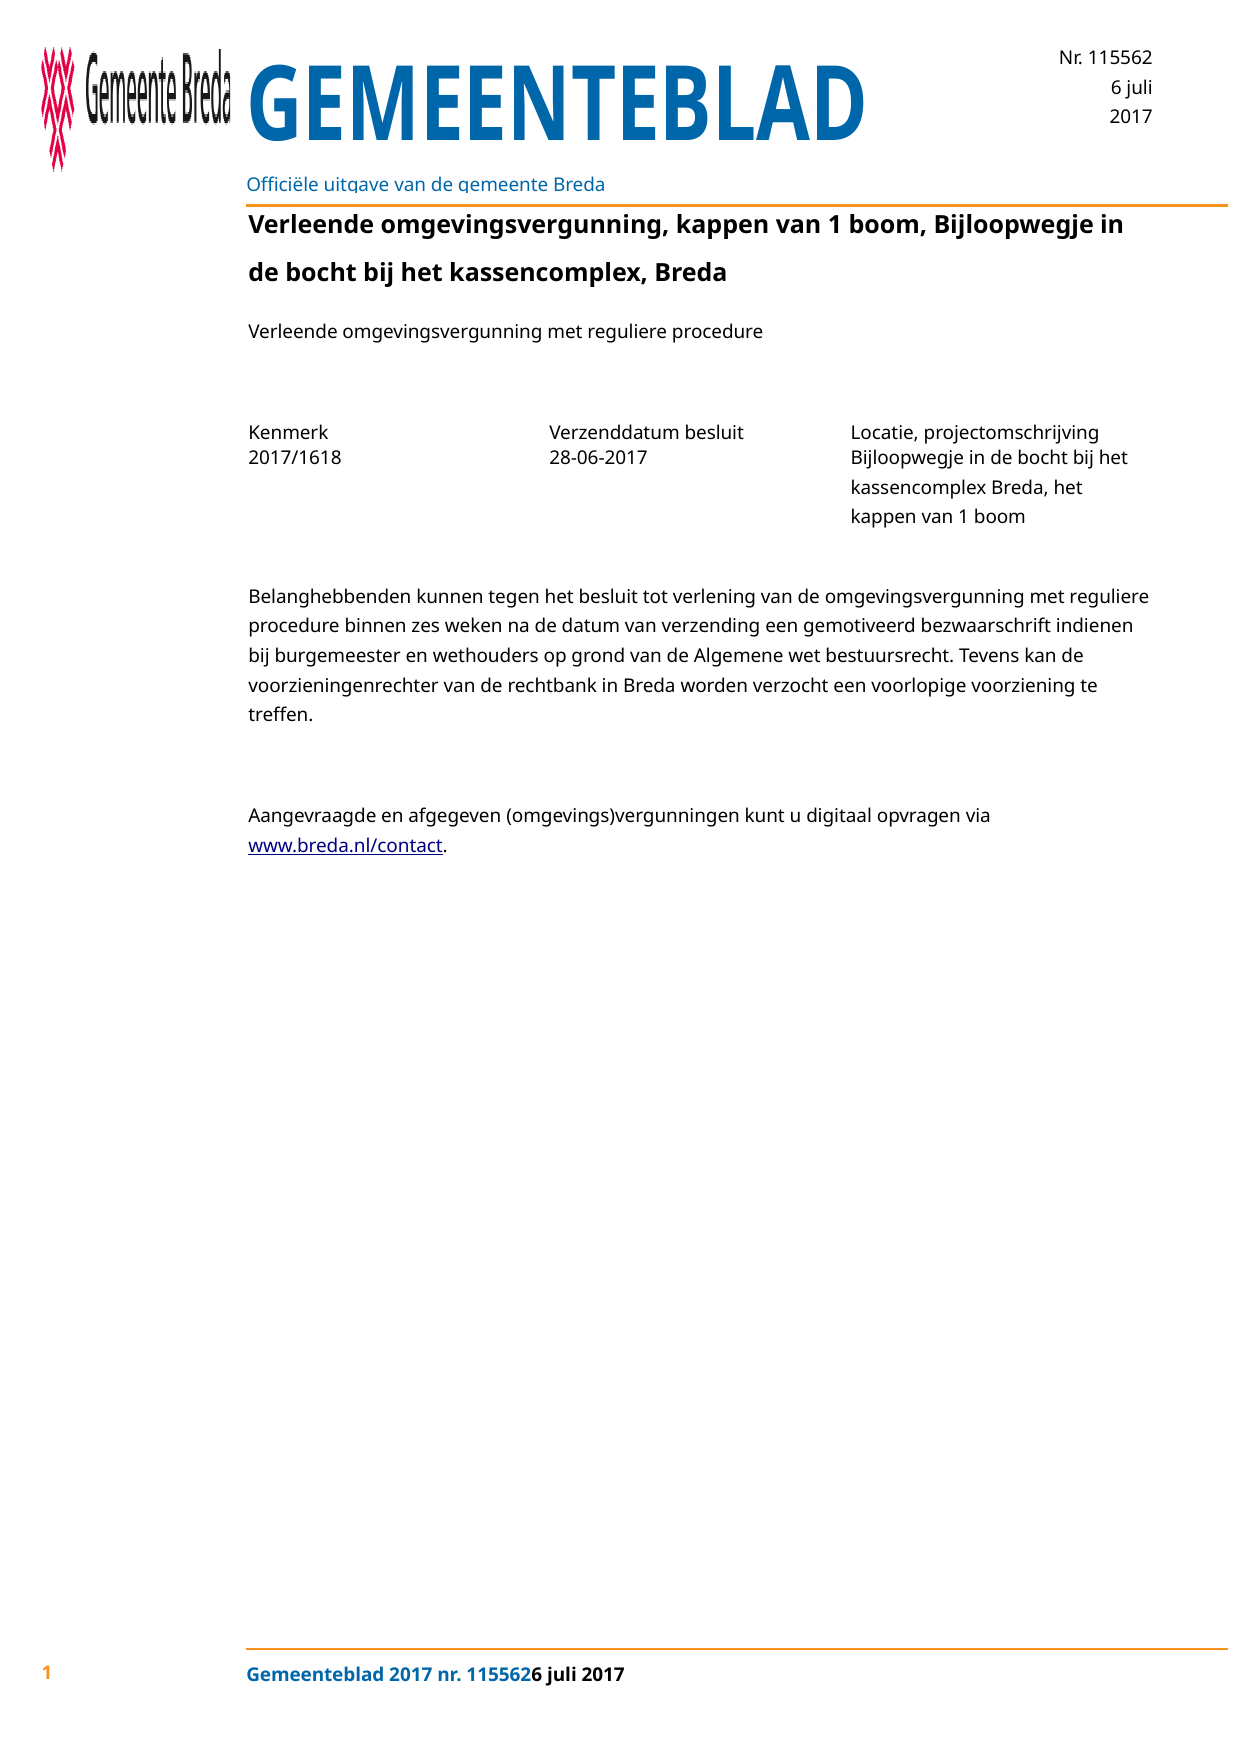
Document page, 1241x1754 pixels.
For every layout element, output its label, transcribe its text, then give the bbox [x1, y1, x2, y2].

table_header Verzenddatum besluit [549, 419, 850, 444]
text Aangevraagde en afgegeven (omgevings)vergunningen kunt u digitaal opvragen via www.breda.nl/contact. [248, 802, 1152, 858]
table_cell 2017/1618 [248, 445, 549, 529]
picture [41, 47, 231, 172]
table_cell Bijloopwegje in de bocht bij het kassencomplex Breda, het kappen van 1 boom [850, 445, 1152, 529]
text Verleende omgevingsvergunning, kappen van 1 boom, Bijloopwegje in de bocht bij het kassencomplex, Breda [248, 207, 1152, 288]
table_cell 28-06-2017 [549, 445, 850, 529]
text Belanghebbenden kunnen tegen het besluit tot verlening van de omgevingsvergunning met reguliere procedure binnen zes weken na de datum van verzending een gemotiveerd bezwaarschrift indienen bij burgemeester en wethouders op grond van de Algemene wet bestuursrecht. Tevens kan de voorzieningenrechter van de rechtbank in Breda worden verzocht een voorlopige voorziening te treffen. [248, 583, 1152, 727]
text Verleende omgevingsvergunning met reguliere procedure [248, 318, 1152, 344]
table_header Locatie, projectomschrijving [850, 419, 1152, 444]
table_header Kenmerk [248, 419, 549, 444]
